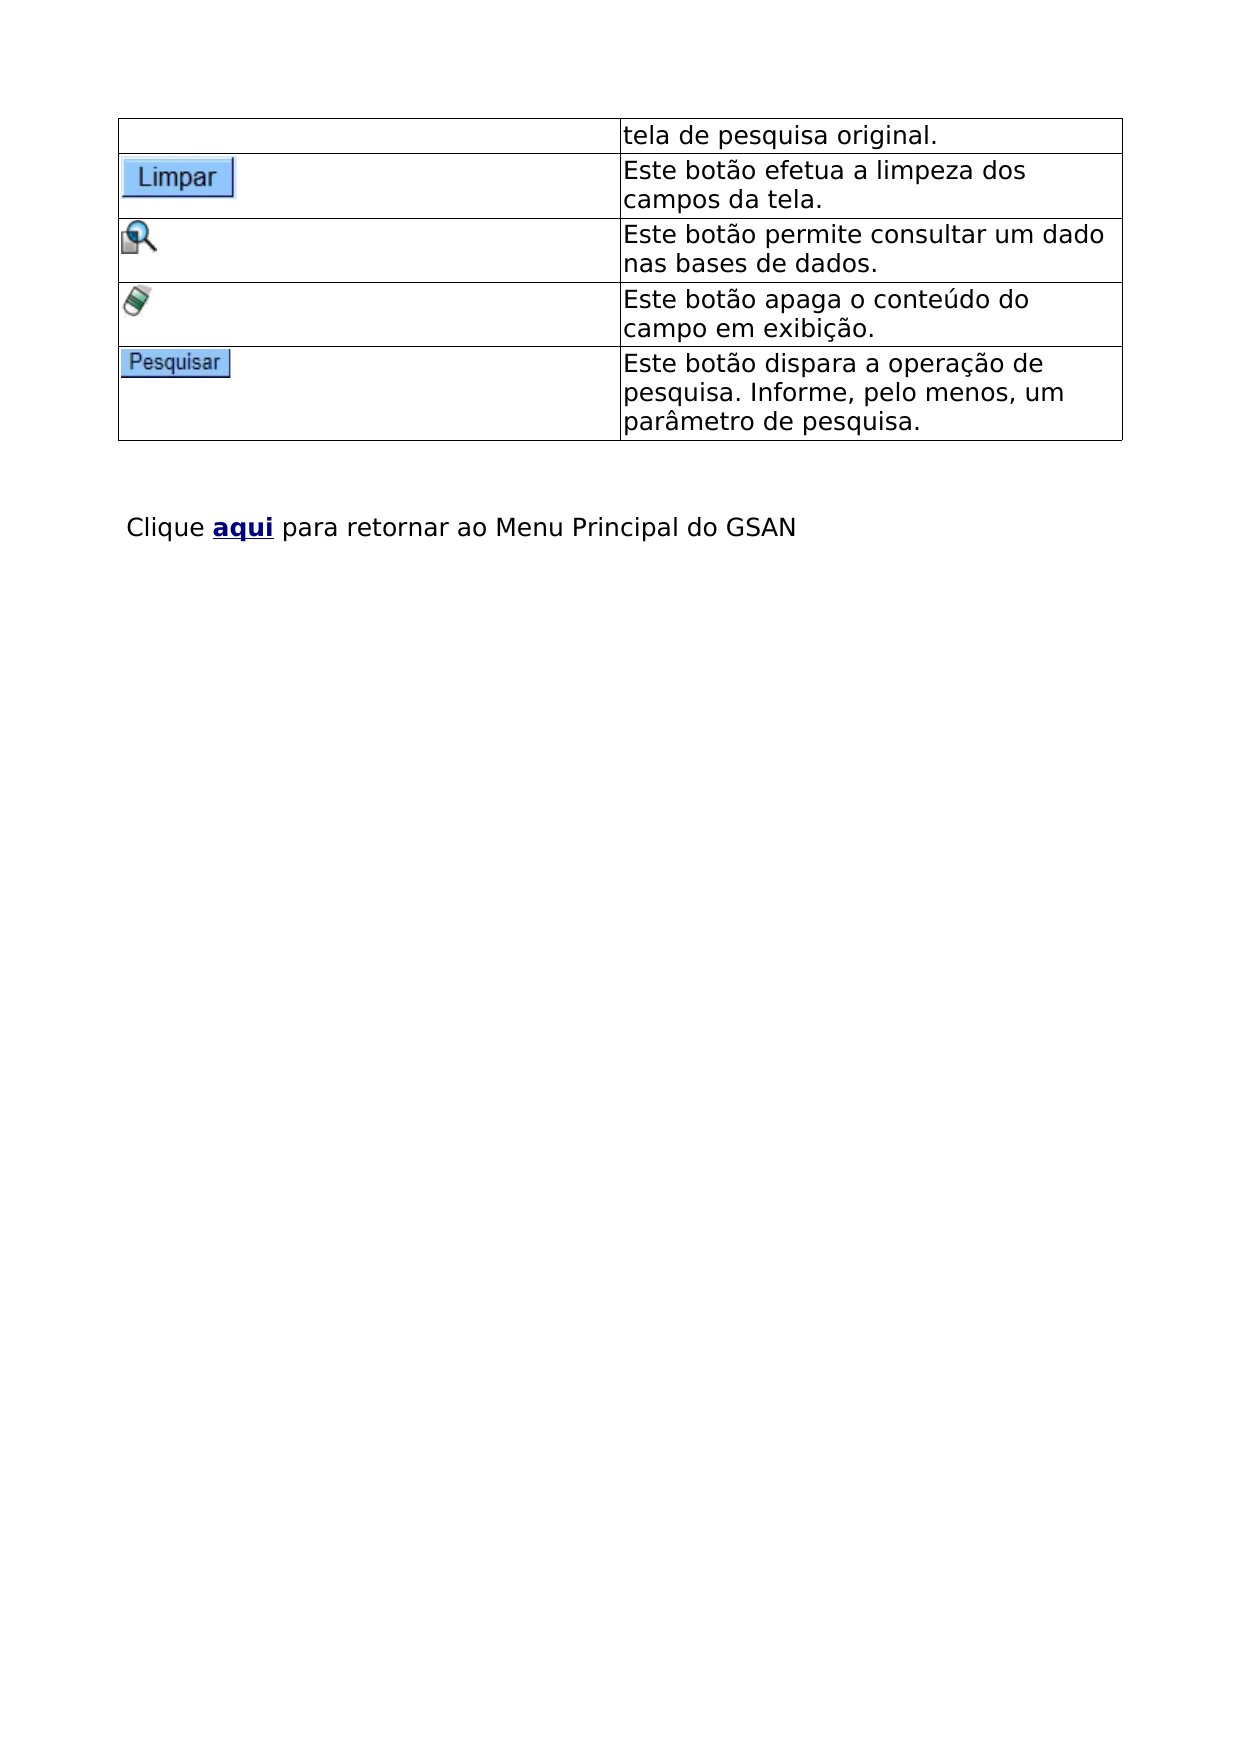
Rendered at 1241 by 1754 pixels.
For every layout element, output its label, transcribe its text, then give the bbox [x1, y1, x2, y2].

picture [121, 284, 153, 318]
text Clique aqui para retornar ao Menu Principal do GSAN [118, 454, 1122, 542]
table_cell Este botão dispara a operação de pesquisa. Informe, pelo menos, um parâmetro de pesquisa. [621, 347, 1122, 439]
picture [121, 220, 157, 254]
table_cell Este botão apaga o conteúdo do campo em exibição. [621, 283, 1122, 346]
table_cell [119, 283, 620, 346]
table_cell [119, 154, 620, 217]
table_cell [119, 119, 620, 153]
picture [121, 349, 231, 378]
table_cell tela de pesquisa original. [621, 119, 1122, 153]
table_cell [119, 347, 620, 439]
table_cell Este botão efetua a limpeza dos campos da tela. [621, 154, 1122, 217]
picture [121, 156, 237, 199]
table_cell [119, 219, 620, 282]
table_cell Este botão permite consultar um dado nas bases de dados. [621, 219, 1122, 282]
